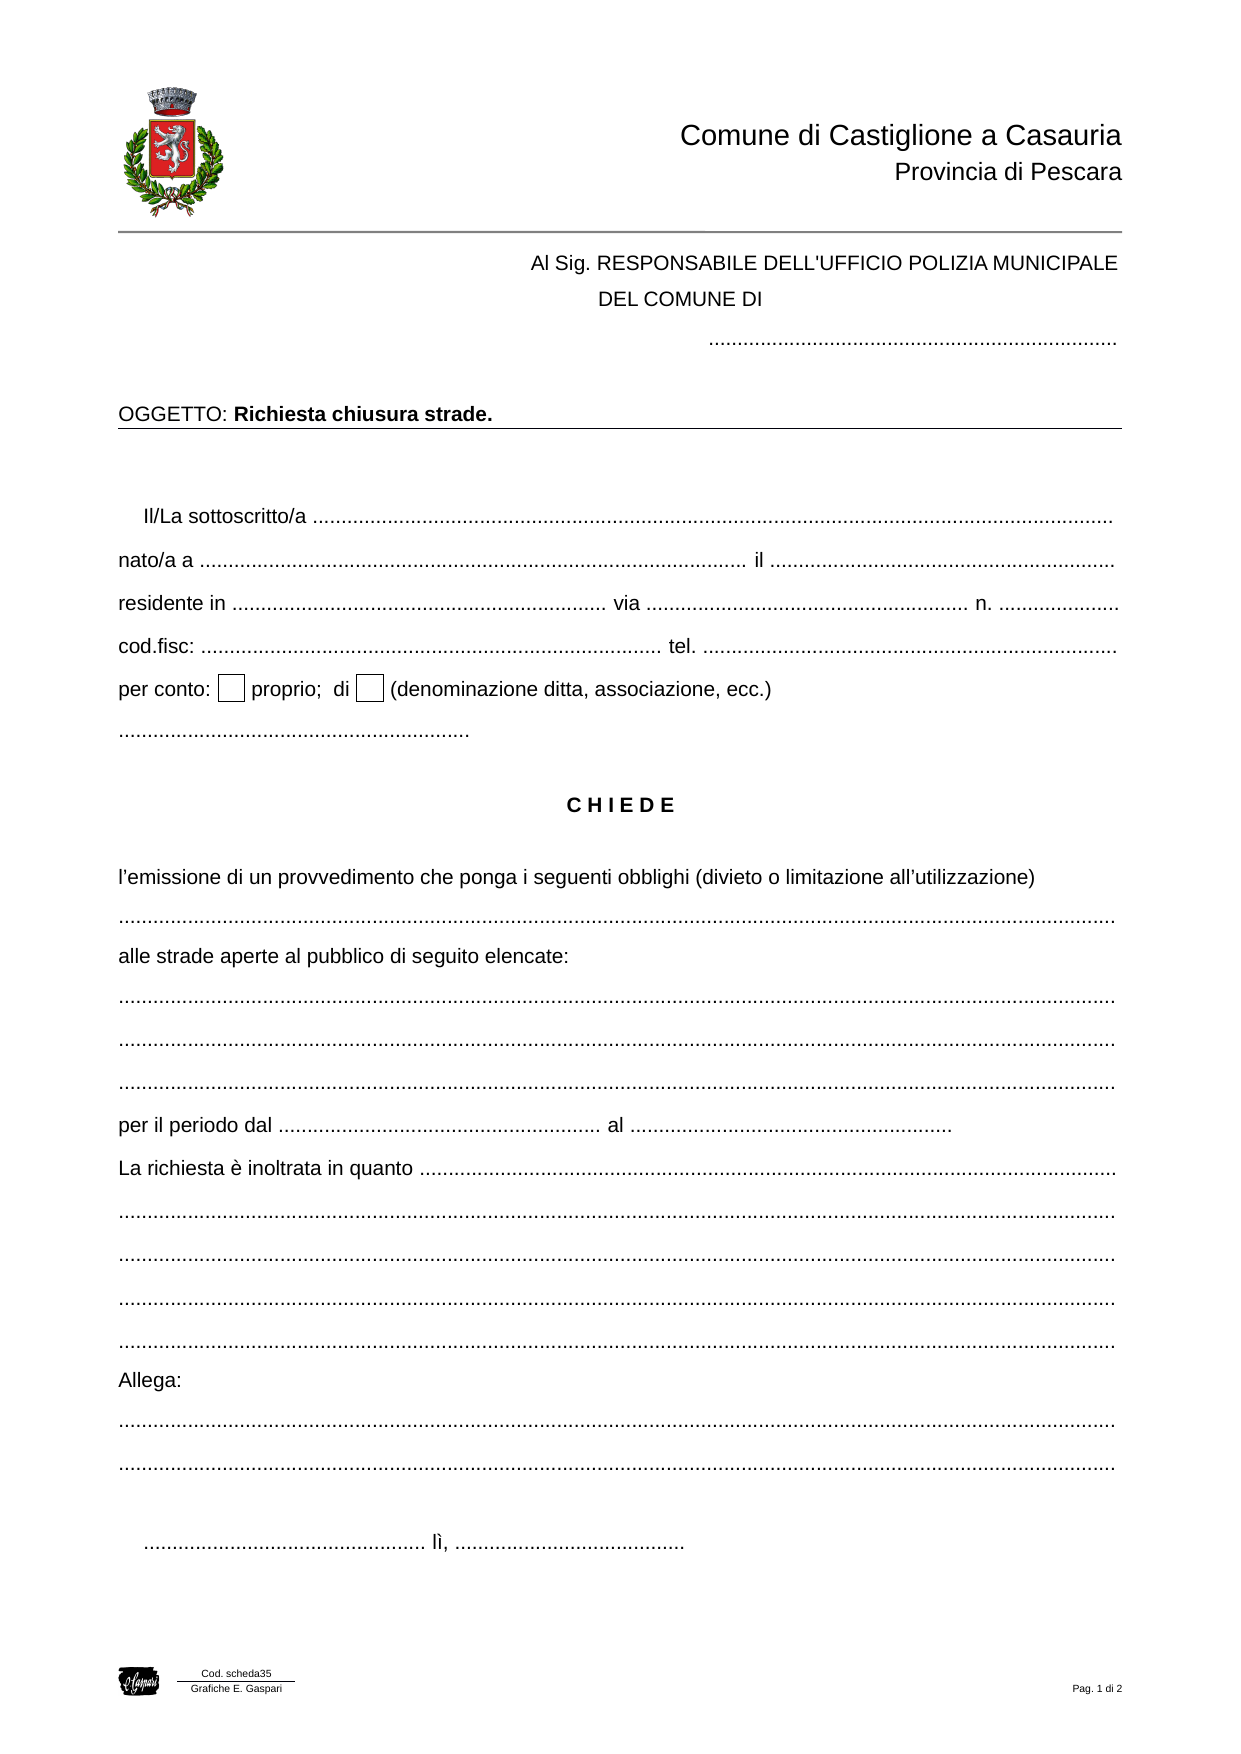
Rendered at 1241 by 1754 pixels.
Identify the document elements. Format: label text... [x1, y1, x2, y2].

text DEL COMUNE DI [598, 287, 1122, 311]
text ............................................................................................................................................................................. [118, 1447, 1122, 1476]
text C H I E D E [118, 793, 1122, 817]
text alle strade aperte al pubblico di seguito elencate: [118, 944, 1122, 968]
text residente in ................................................................. via ........................................................ n. ..................... [118, 587, 1122, 616]
picture [122, 87, 224, 219]
text cod.fisc: ................................................................................ tel. ........................................................................ [118, 630, 1122, 659]
text Comune di Castiglione a Casauria [224, 118, 1122, 152]
text ............................................................................................................................................................................. [118, 1325, 1122, 1353]
text nato/a a ............................................................................................... il ............................................................ [118, 544, 1122, 572]
picture [118, 1666, 160, 1696]
text per il periodo dal ........................................................ al ........................................................ [118, 1109, 1122, 1138]
text ....................................................................... [708, 322, 1122, 351]
text l’emissione di un provvedimento che ponga i seguenti obblighi (divieto o limitazione all’utilizzazione) ............................................................................................................................................................................. [118, 865, 1122, 929]
text ............................................................................................................................................................................. [118, 980, 1122, 1008]
text ............................................................................................................................................................................. [118, 1195, 1122, 1224]
text Allega: [118, 1368, 1122, 1392]
text ............................................................................................................................................................................. [118, 1023, 1122, 1052]
text ............................................................................................................................................................................. [118, 1404, 1122, 1432]
text La richiesta è inoltrata in quanto ......................................................................................................................... [118, 1152, 1122, 1181]
text Provincia di Pescara [224, 157, 1122, 185]
text per conto: proprio; di (denominazione ditta, associazione, ecc.) ............................................................. [118, 673, 1122, 742]
text ............................................................................................................................................................................. [118, 1282, 1122, 1310]
text ................................................. lì, ........................................ [143, 1526, 1122, 1555]
text ............................................................................................................................................................................. [118, 1066, 1122, 1095]
text OGGETTO: Richiesta chiusura strade. [118, 402, 1122, 428]
text Al Sig. RESPONSABILE DELL'UFFICIO POLIZIA MUNICIPALE [531, 251, 1122, 274]
text Il/La sottoscritto/a ........................................................................................................................................... [118, 501, 1122, 529]
text ............................................................................................................................................................................. [118, 1238, 1122, 1267]
